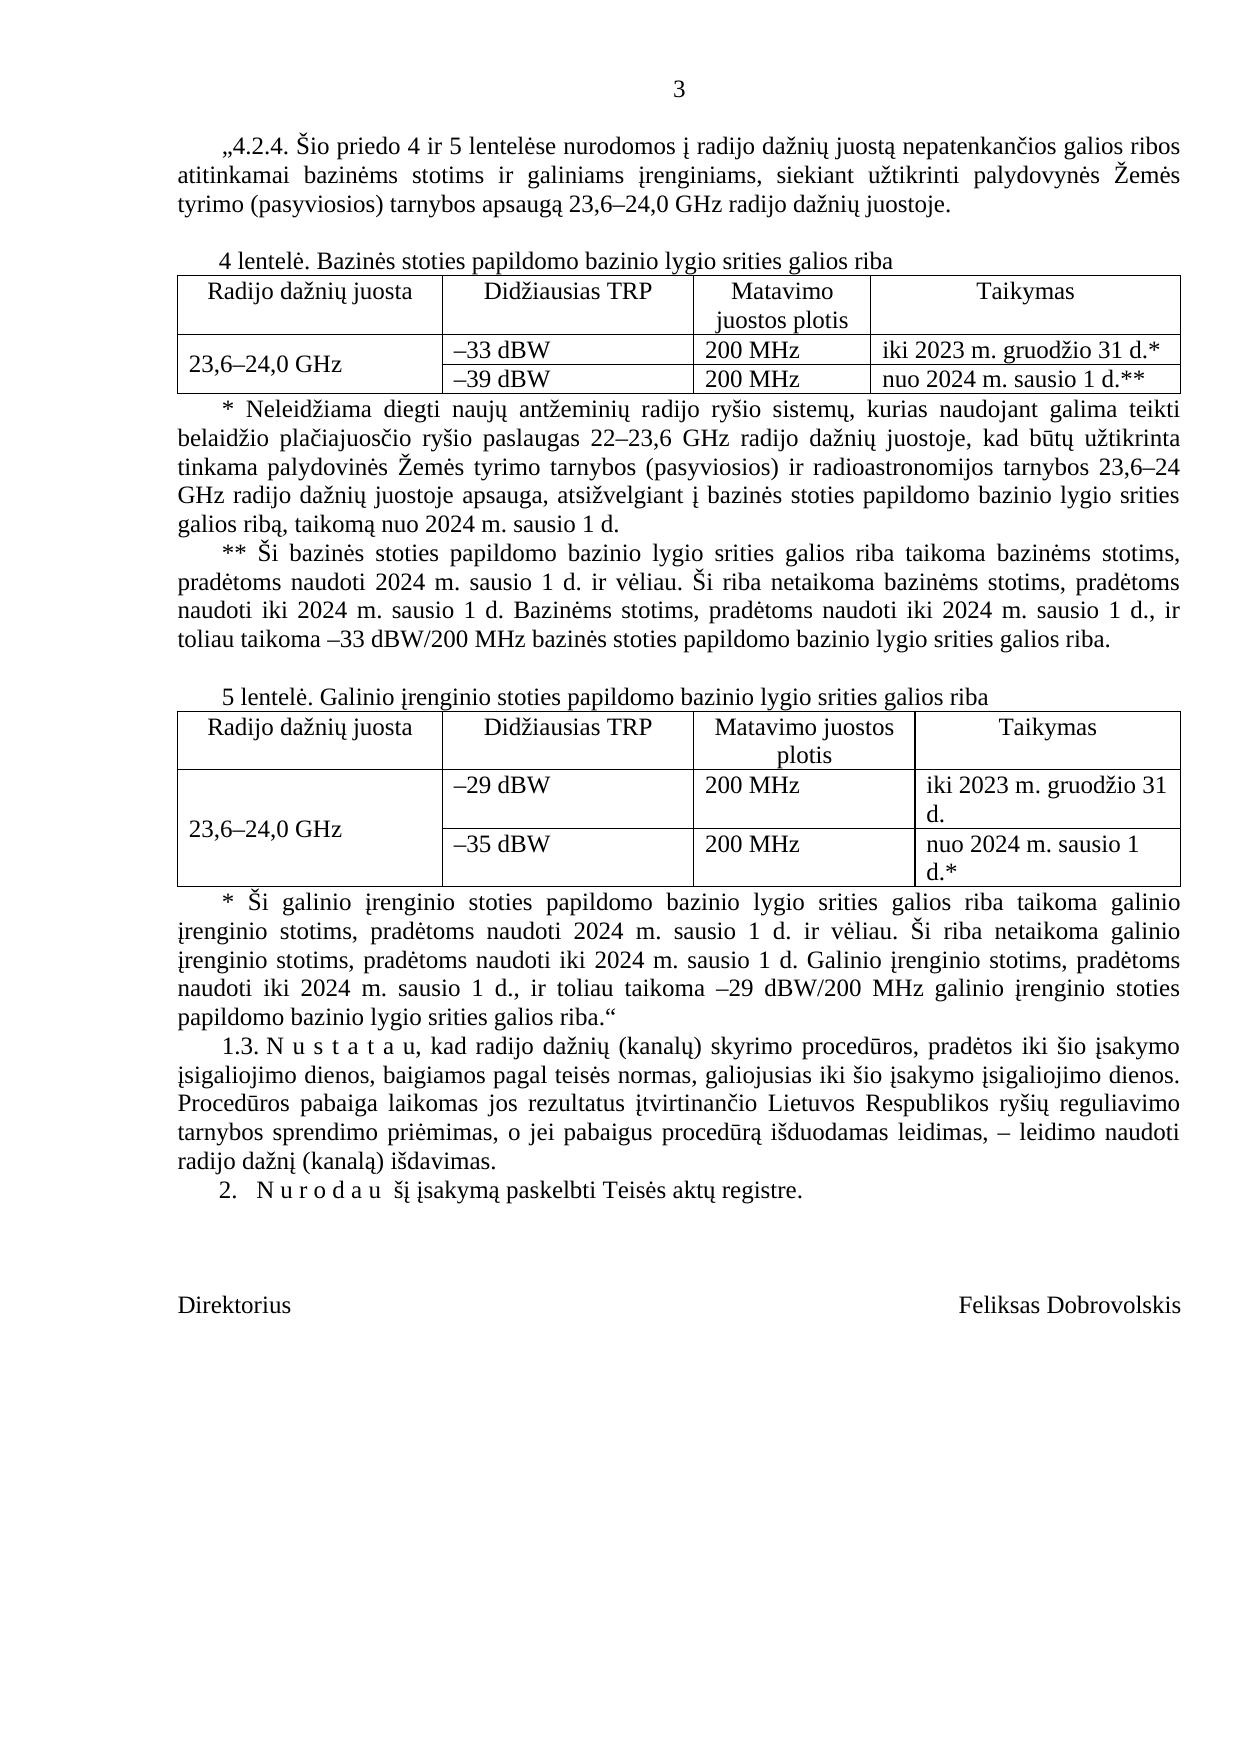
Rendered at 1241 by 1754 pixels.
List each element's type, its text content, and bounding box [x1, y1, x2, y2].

table_cell 23,6–24,0 GHz [178, 335, 442, 393]
table_header Radijo dažnių juosta [178, 712, 442, 769]
table_header Matavimo juostos plotis [694, 276, 870, 334]
text * Ši galinio įrenginio stoties papildomo bazinio lygio srities galios riba taikoma galinio įrenginio stotims, pradėtoms naudoti 2024 m. sausio 1 d. ir vėliau. Ši riba netaikoma galinio įrenginio stotims, pradėtoms naudoti iki 2024 m. sausio 1 d. Galinio įrenginio stotims, pradėtoms naudoti iki 2024 m. sausio 1 d., ir toliau taikoma –29 dBW/200 MHz galinio įrenginio stoties papildomo bazinio lygio srities galios riba.“ [177, 887, 1181, 1031]
table_cell –29 dBW [443, 770, 693, 828]
table_cell –39 dBW [443, 365, 693, 393]
text 4 lentelė. Bazinės stoties papildomo bazinio lygio srities galios riba [218, 246, 1181, 275]
table_cell nuo 2024 m. sausio 1 d.* [916, 829, 1180, 886]
table_cell –33 dBW [443, 335, 693, 363]
table_cell iki 2023 m. gruodžio 31 d.* [871, 335, 1180, 363]
table_header Didžiausias TRP [443, 276, 693, 334]
text „4.2.4. Šio priedo 4 ir 5 lentelėse nurodomos į radijo dažnių juostą nepatenkančios galios ribos atitinkamai bazinėms stotims ir galiniams įrenginiams, siekiant užtikrinti palydovynės Žemės tyrimo (pasyviosios) tarnybos apsaugą 23,6–24,0 GHz radijo dažnių juostoje. [177, 131, 1181, 218]
table_header Radijo dažnių juosta [178, 276, 442, 334]
table_cell 200 MHz [694, 770, 914, 828]
table_header Taikymas [871, 276, 1180, 334]
table_cell 200 MHz [694, 335, 870, 363]
text 1.3. Nustatau, kad radijo dažnių (kanalų) skyrimo procedūros, pradėtos iki šio įsakymo įsigaliojimo dienos, baigiamos pagal teisės normas, galiojusias iki šio įsakymo įsigaliojimo dienos. Procedūros pabaiga laikomas jos rezultatus įtvirtinančio Lietuvos Respublikos ryšių reguliavimo tarnybos sprendimo priėmimas, o jei pabaigus procedūrą išduodamas leidimas, – leidimo naudoti radijo dažnį (kanalą) išdavimas. [177, 1031, 1181, 1175]
table_header Didžiausias TRP [443, 712, 693, 769]
table_header Taikymas [916, 712, 1180, 769]
text ** Ši bazinės stoties papildomo bazinio lygio srities galios riba taikoma bazinėms stotims, pradėtoms naudoti 2024 m. sausio 1 d. ir vėliau. Ši riba netaikoma bazinėms stotims, pradėtoms naudoti iki 2024 m. sausio 1 d. Bazinėms stotims, pradėtoms naudoti iki 2024 m. sausio 1 d., ir toliau taikoma –33 dBW/200 MHz bazinės stoties papildomo bazinio lygio srities galios riba. [177, 538, 1181, 653]
table_cell 200 MHz [694, 829, 914, 886]
text 5 lentelė. Galinio įrenginio stoties papildomo bazinio lygio srities galios riba [177, 682, 1181, 711]
table_cell nuo 2024 m. sausio 1 d.** [871, 365, 1180, 393]
table_cell 200 MHz [694, 365, 870, 393]
table_header Matavimo juostos plotis [694, 712, 914, 769]
text * Neleidžiama diegti naujų antžeminių radijo ryšio sistemų, kurias naudojant galima teikti belaidžio plačiajuosčio ryšio paslaugas 22–23,6 GHz radijo dažnių juostoje, kad būtų užtikrinta tinkama palydovinės Žemės tyrimo tarnybos (pasyviosios) ir radioastronomijos tarnybos 23,6–24 GHz radijo dažnių juostoje apsauga, atsižvelgiant į bazinės stoties papildomo bazinio lygio srities galios ribą, taikomą nuo 2024 m. sausio 1 d. [177, 394, 1181, 538]
text 2. Nurodau šį įsakymą paskelbti Teisės aktų registre. [218, 1175, 1181, 1203]
table_cell iki 2023 m. gruodžio 31 d. [916, 770, 1180, 828]
table_cell –35 dBW [443, 829, 693, 886]
table_cell 23,6–24,0 GHz [178, 770, 442, 886]
text Direktorius Feliksas Dobrovolskis [177, 1290, 1181, 1318]
